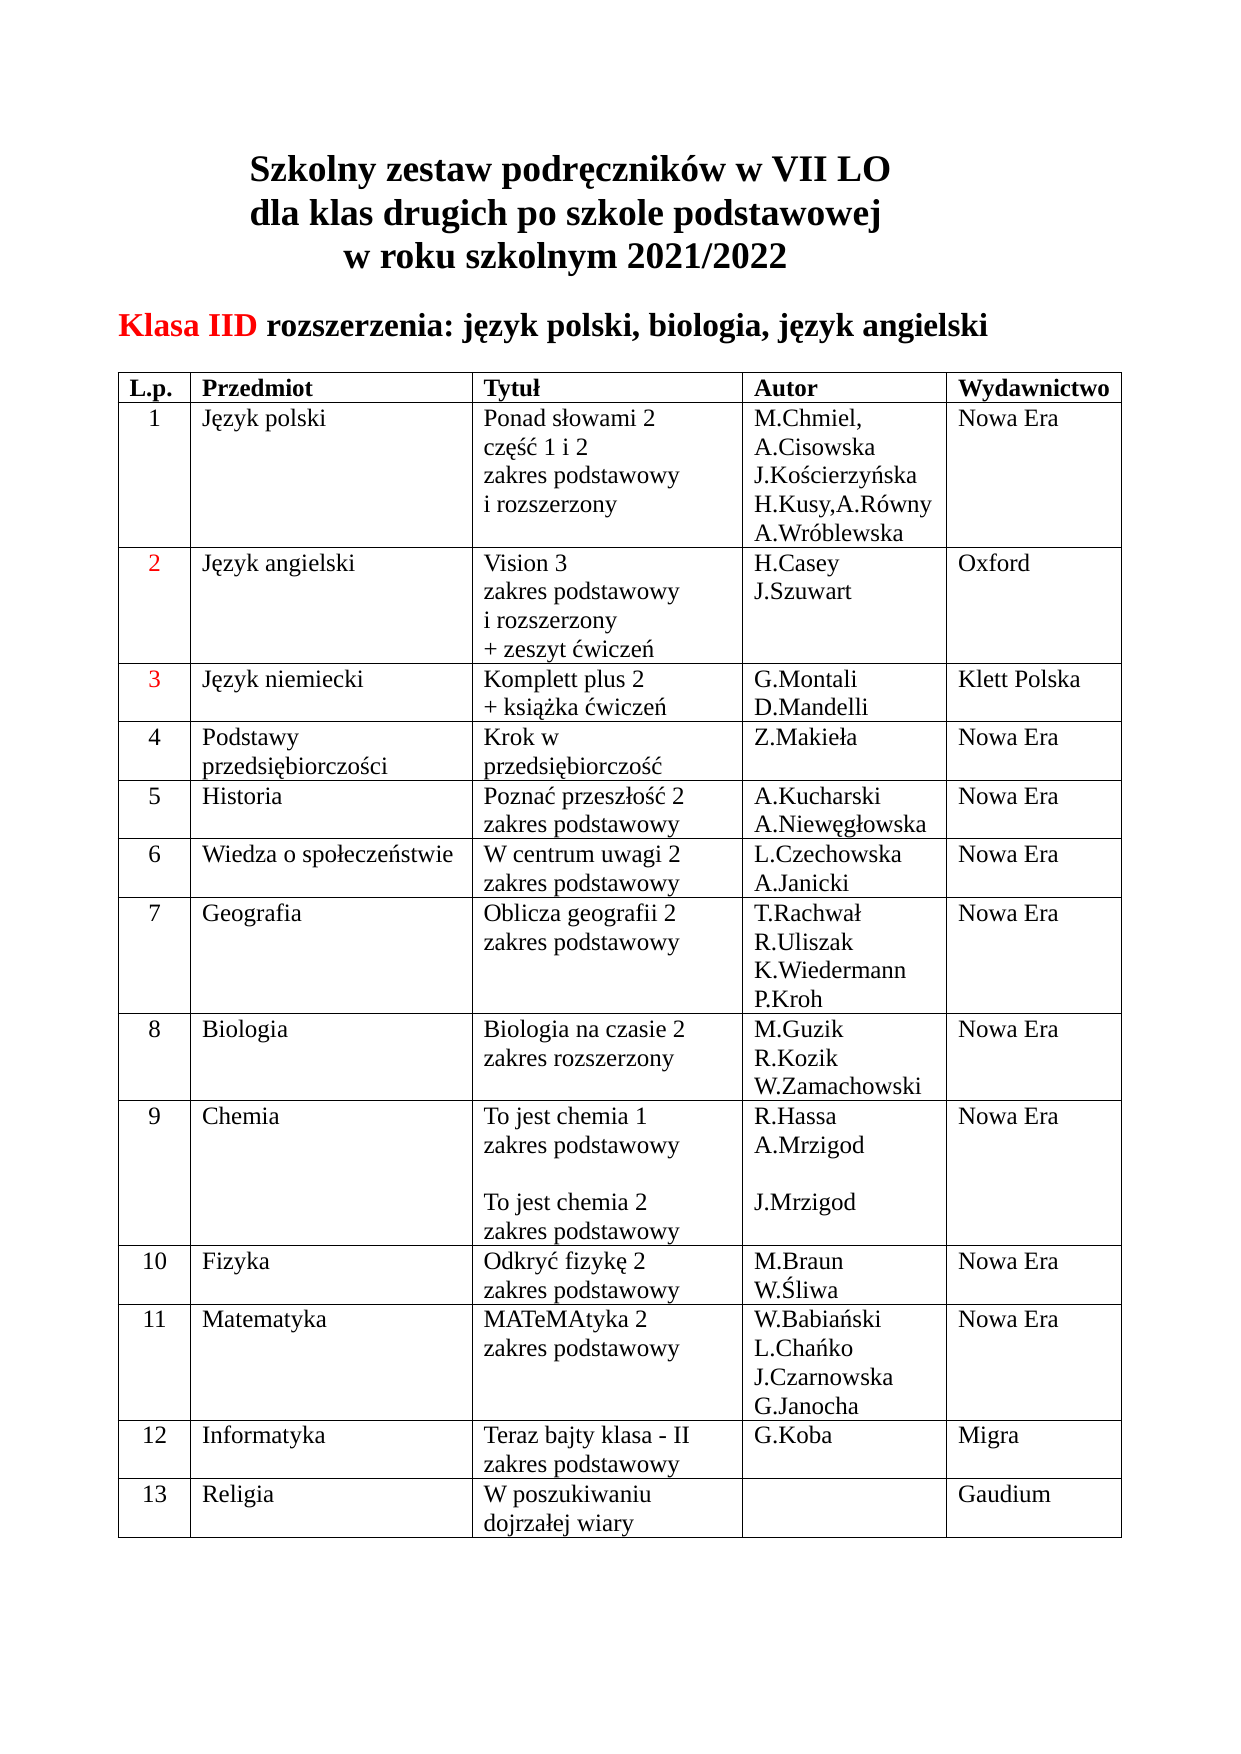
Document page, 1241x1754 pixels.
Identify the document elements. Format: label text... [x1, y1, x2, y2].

table_cell Język niemiecki [191, 664, 472, 721]
table_cell Poznać przeszłość 2 zakres podstawowy [473, 781, 742, 838]
table_cell Nowa Era [947, 403, 1121, 547]
table_cell 4 [119, 722, 190, 780]
table_cell Nowa Era [947, 1014, 1121, 1100]
table_cell T.Rachwał R.Uliszak K.Wiedermann P.Kroh [743, 898, 946, 1013]
table_cell Nowa Era [947, 898, 1121, 1013]
table_header Tytuł [473, 373, 742, 402]
table_cell Komplett plus 2 + książka ćwiczeń [473, 664, 742, 721]
table_cell 7 [119, 898, 190, 1013]
table_cell Teraz bajty klasa - II zakres podstawowy [473, 1421, 742, 1478]
table_cell W.Babiański L.Chańko J.Czarnowska G.Janocha [743, 1305, 946, 1419]
table_cell 2 [119, 548, 190, 663]
table_header Wydawnictwo [947, 373, 1121, 402]
table_cell Geografia [191, 898, 472, 1013]
table_cell Historia [191, 781, 472, 838]
table_cell 10 [119, 1246, 190, 1303]
table_cell W poszukiwaniu dojrzałej wiary [473, 1479, 742, 1537]
table_cell M.Guzik R.Kozik W.Zamachowski [743, 1014, 946, 1100]
table_cell Podstawy przedsiębiorczości [191, 722, 472, 780]
table_cell [743, 1479, 946, 1537]
table_cell Nowa Era [947, 839, 1121, 897]
table_cell Religia [191, 1479, 472, 1537]
table_cell 11 [119, 1305, 190, 1419]
table_cell W centrum uwagi 2 zakres podstawowy [473, 839, 742, 897]
table_cell Migra [947, 1421, 1121, 1478]
table_cell Biologia na czasie 2 zakres rozszerzony [473, 1014, 742, 1100]
table_header Autor [743, 373, 946, 402]
table_cell Język angielski [191, 548, 472, 663]
table_cell L.Czechowska A.Janicki [743, 839, 946, 897]
table_cell Oblicza geografii 2 zakres podstawowy [473, 898, 742, 1013]
table_cell 12 [119, 1421, 190, 1478]
table_cell Z.Makieła [743, 722, 946, 780]
table_cell Nowa Era [947, 1101, 1121, 1245]
table_cell MATeMAtyka 2 zakres podstawowy [473, 1305, 742, 1419]
table_cell Nowa Era [947, 1246, 1121, 1303]
table_cell 8 [119, 1014, 190, 1100]
table_cell Nowa Era [947, 1305, 1121, 1419]
table_cell Wiedza o społeczeństwie [191, 839, 472, 897]
table_cell Informatyka [191, 1421, 472, 1478]
table_cell To jest chemia 1 zakres podstawowy To jest chemia 2 zakres podstawowy [473, 1101, 742, 1245]
table_cell Gaudium [947, 1479, 1121, 1537]
table_cell 1 [119, 403, 190, 547]
table_cell Nowa Era [947, 781, 1121, 838]
table_cell Nowa Era [947, 722, 1121, 780]
table_cell Chemia [191, 1101, 472, 1245]
table_cell Fizyka [191, 1246, 472, 1303]
table_cell Ponad słowami 2 część 1 i 2 zakres podstawowy i rozszerzony [473, 403, 742, 547]
table_cell G.Montali D.Mandelli [743, 664, 946, 721]
table_cell Oxford [947, 548, 1121, 663]
table_cell Krok w przedsiębiorczość [473, 722, 742, 780]
table_cell 5 [119, 781, 190, 838]
table_cell M.Braun W.Śliwa [743, 1246, 946, 1303]
table_header Przedmiot [191, 373, 472, 402]
table_cell Vision 3 zakres podstawowy i rozszerzony + zeszyt ćwiczeń [473, 548, 742, 663]
table_cell Matematyka [191, 1305, 472, 1419]
text Szkolny zestaw podręczników w VII LO dla klas drugich po szkole podstawowej w roku szkolnym 2021/2022 [118, 147, 1122, 276]
table_cell A.Kucharski A.Niewęgłowska [743, 781, 946, 838]
table_cell Klett Polska [947, 664, 1121, 721]
table_cell G.Koba [743, 1421, 946, 1478]
table_cell 9 [119, 1101, 190, 1245]
table_cell 3 [119, 664, 190, 721]
table_cell Odkryć fizykę 2 zakres podstawowy [473, 1246, 742, 1303]
table_header L.p. [119, 373, 190, 402]
table_cell H.Casey J.Szuwart [743, 548, 946, 663]
table_cell R.Hassa A.Mrzigod J.Mrzigod [743, 1101, 946, 1245]
table_cell M.Chmiel, A.Cisowska J.Kościerzyńska H.Kusy,A.Równy A.Wróblewska [743, 403, 946, 547]
table_cell Język polski [191, 403, 472, 547]
table_cell Biologia [191, 1014, 472, 1100]
table_cell 6 [119, 839, 190, 897]
text Klasa IID rozszerzenia: język polski, biologia, język angielski [118, 305, 1122, 372]
table_cell 13 [119, 1479, 190, 1537]
